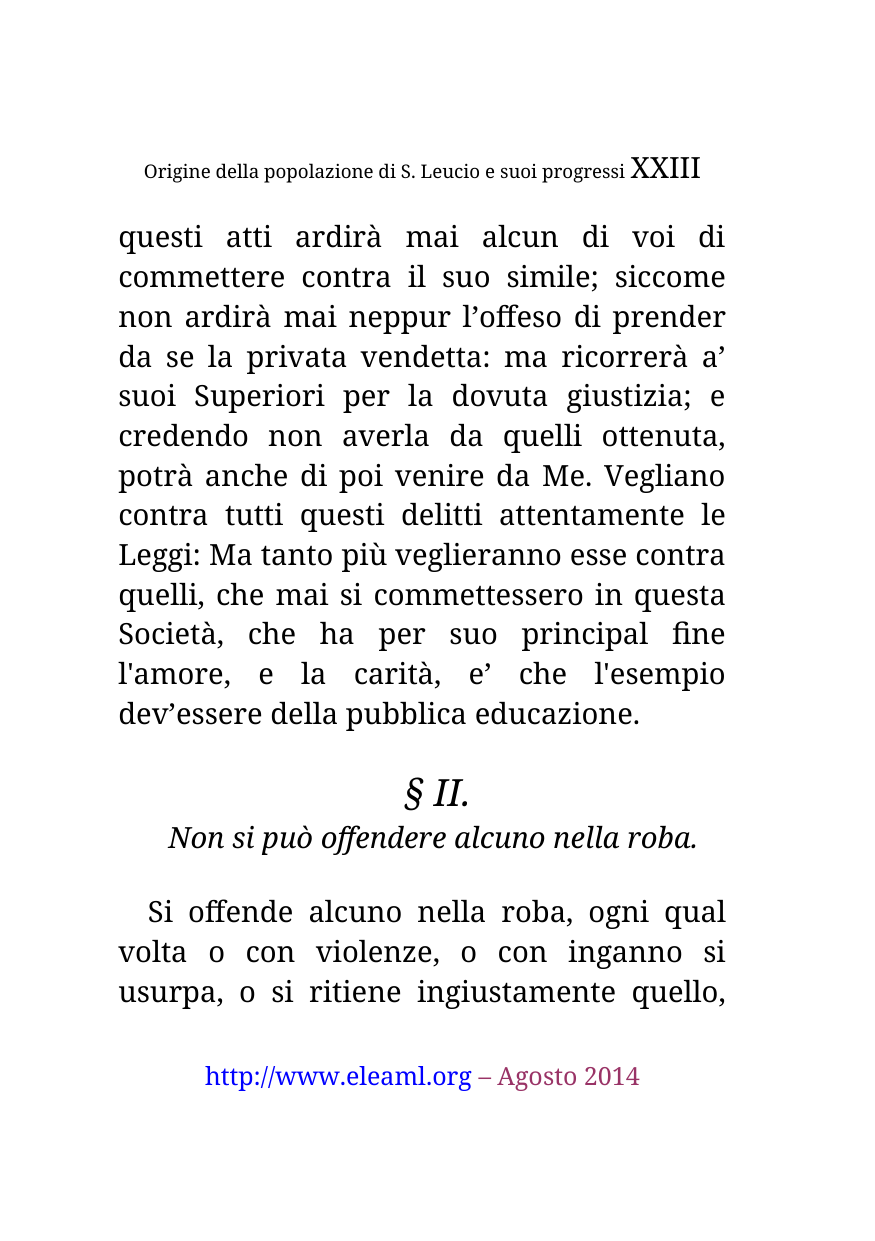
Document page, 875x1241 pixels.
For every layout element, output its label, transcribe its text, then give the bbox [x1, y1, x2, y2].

text Si offende alcuno nella roba, ogni qual volta o con violenze, o con inganno si usurpa, o si ritiene ingiustamente quello, [118, 892, 726, 1011]
text Non si può offendere alcuno nella roba. [118, 818, 726, 857]
text questi atti ardirà mai alcun di voi di commettere contra il suo simile; siccome non ardirà mai neppur l’offeso di prender da se la privata vendetta: ma ricorrerà a’ suoi Superiori per la dovuta giustizia; e credendo non averla da quelli ottenuta, potrà anche di poi venire da Me. Vegliano contra tutti questi delitti attentamente le Leggi: Ma tanto più veglieranno esse contra quelli, che mai si commettessero in questa Società, che ha per suo principal fine l'amore, e la carità, e’ che l'esempio dev’essere della pubblica educazione. [118, 217, 726, 733]
text § II. [118, 767, 726, 818]
